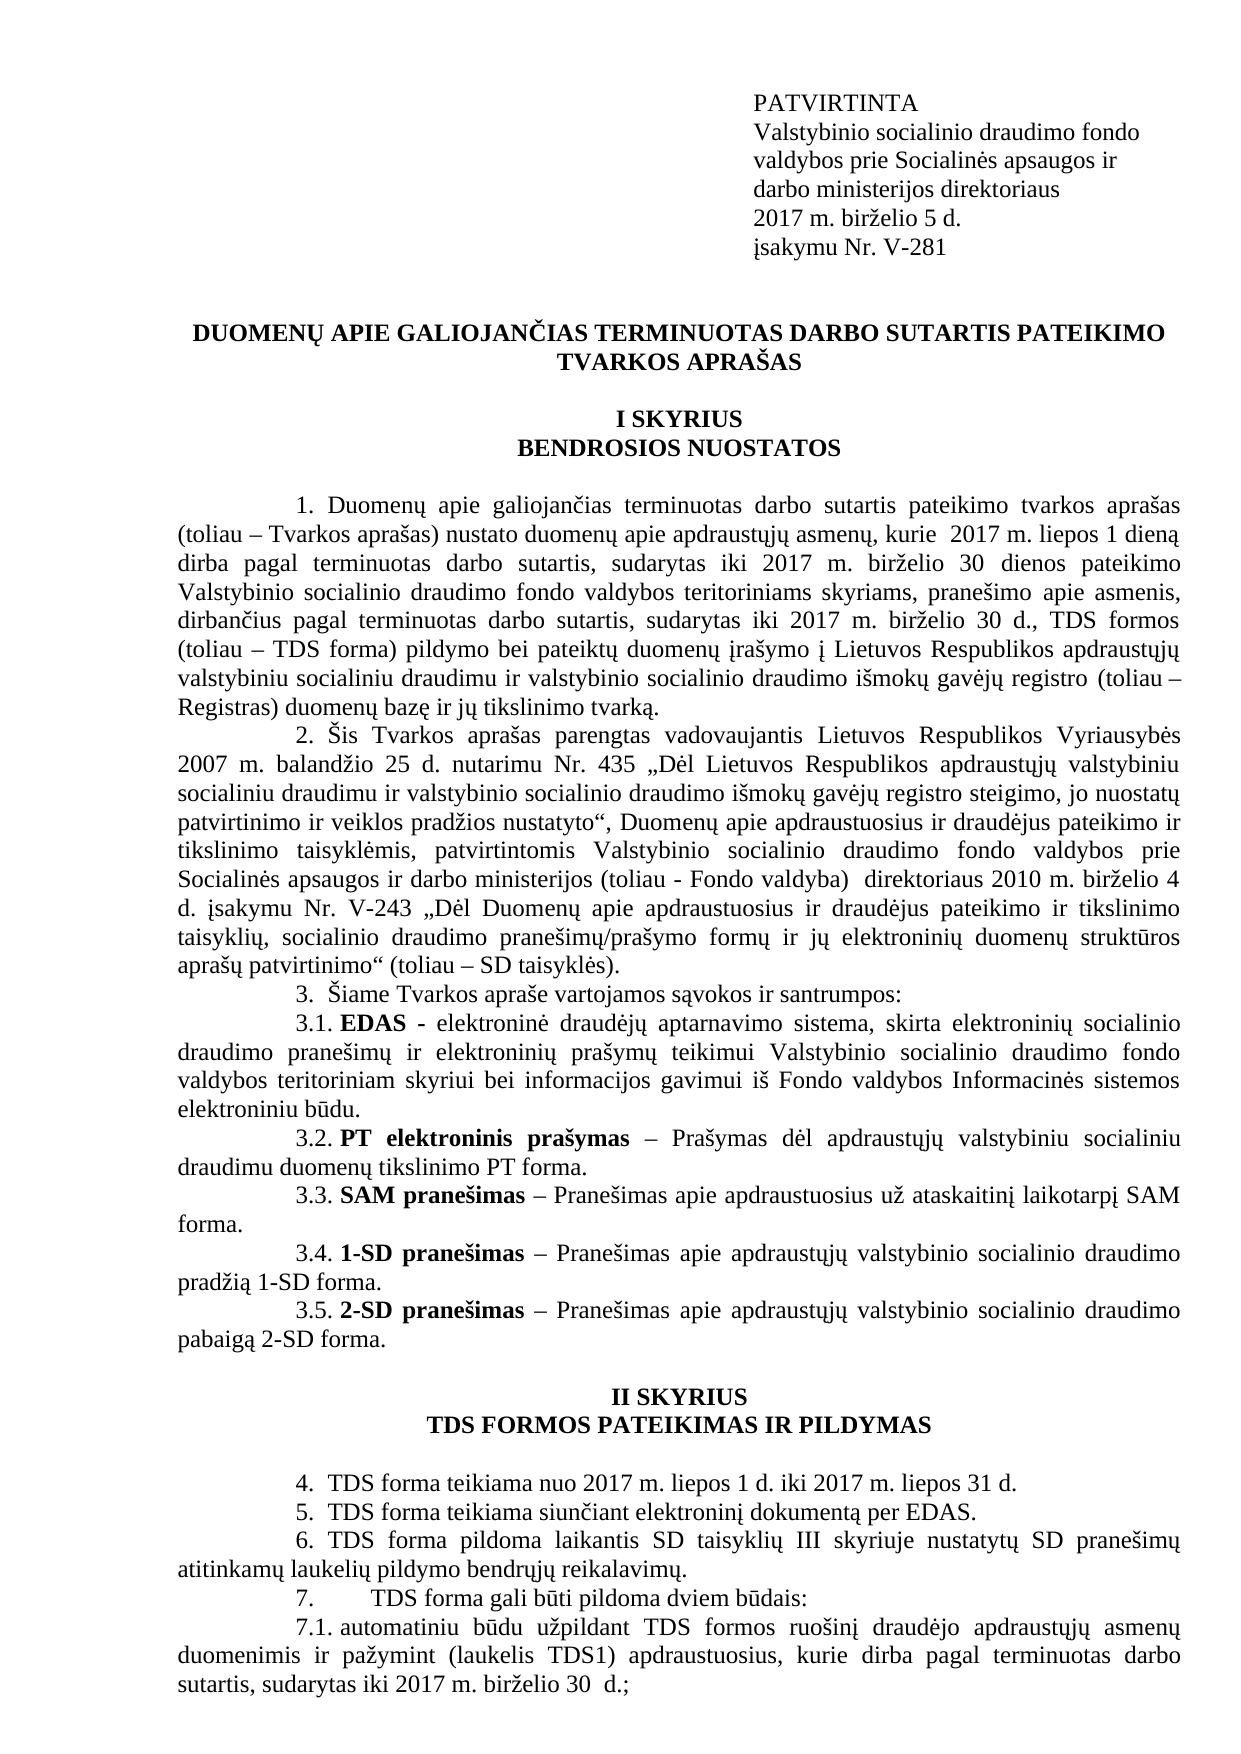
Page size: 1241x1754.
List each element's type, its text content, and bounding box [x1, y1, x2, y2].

text 3.3. SAM pranešimas – Pranešimas apie apdraustuosius už ataskaitinį laikotarpį SAM forma. [177, 1180, 1181, 1238]
text darbo ministerijos direktoriaus [753, 174, 1181, 203]
text valdybos prie Socialinės apsaugos ir [753, 145, 1181, 174]
text 3. Šiame Tvarkos apraše vartojamos sąvokos ir santrumpos: [177, 979, 1181, 1008]
text 6. TDS forma pildoma laikantis SD taisyklių III skyriuje nustatytų SD pranešimų atitinkamų laukelių pildymo bendrųjų reikalavimų. [177, 1525, 1181, 1583]
text 3.2. PT elektroninis prašymas – Prašymas dėl apdraustųjų valstybiniu socialiniu draudimu duomenų tikslinimo PT forma. [177, 1123, 1181, 1180]
text 1. Duomenų apie galiojančias terminuotas darbo sutartis pateikimo tvarkos aprašas (toliau – Tvarkos aprašas) nustato duomenų apie apdraustųjų asmenų, kurie 2017 m. liepos 1 dieną dirba pagal terminuotas darbo sutartis, sudarytas iki 2017 m. birželio 30 dienos pateikimo Valstybinio socialinio draudimo fondo valdybos teritoriniams skyriams, pranešimo apie asmenis, dirbančius pagal terminuotas darbo sutartis, sudarytas iki 2017 m. birželio 30 d., TDS formos (toliau – TDS forma) pildymo bei pateiktų duomenų įrašymo į Lietuvos Respublikos apdraustųjų valstybiniu socialiniu draudimu ir valstybinio socialinio draudimo išmokų gavėjų registro (toliau – Registras) duomenų bazę ir jų tikslinimo tvarką. [177, 490, 1181, 720]
text 2. Šis Tvarkos aprašas parengtas vadovaujantis Lietuvos Respublikos Vyriausybės 2007 m. balandžio 25 d. nutarimu Nr. 435 „Dėl Lietuvos Respublikos apdraustųjų valstybiniu socialiniu draudimu ir valstybinio socialinio draudimo išmokų gavėjų registro steigimo, jo nuostatų patvirtinimo ir veiklos pradžios nustatyto“, Duomenų apie apdraustuosius ir draudėjus pateikimo ir tikslinimo taisyklėmis, patvirtintomis Valstybinio socialinio draudimo fondo valdybos prie Socialinės apsaugos ir darbo ministerijos (toliau - Fondo valdyba) direktoriaus 2010 m. birželio 4 d. įsakymu Nr. V-243 „Dėl Duomenų apie apdraustuosius ir draudėjus pateikimo ir tikslinimo taisyklių, socialinio draudimo pranešimų/prašymo formų ir jų elektroninių duomenų struktūros aprašų patvirtinimo“ (toliau – SD taisyklės). [177, 720, 1181, 979]
text TDS FORMOS PATEIKIMAS ir PILDYMAS [177, 1410, 1181, 1439]
text 3.4. 1-SD pranešimas – Pranešimas apie apdraustųjų valstybinio socialinio draudimo pradžią 1-SD forma. [177, 1238, 1181, 1295]
text 3.1. EDAS - elektroninė draudėjų aptarnavimo sistema, skirta elektroninių socialinio draudimo pranešimų ir elektroninių prašymų teikimui Valstybinio socialinio draudimo fondo valdybos teritoriniam skyriui bei informacijos gavimui iš Fondo valdybos Informacinės sistemos elektroniniu būdu. [177, 1008, 1181, 1123]
text 7. TDS forma gali būti pildoma dviem būdais: [295, 1583, 1181, 1612]
text 7.1. automatiniu būdu užpildant TDS formos ruošinį draudėjo apdraustųjų asmenų duomenimis ir pažymint (laukelis TDS1) apdraustuosius, kurie dirba pagal terminuotas darbo sutartis, sudarytas iki 2017 m. birželio 30 d.; [177, 1612, 1181, 1698]
text I SKYRIUS [177, 404, 1181, 433]
text PATVIRTINTA [753, 88, 1181, 117]
text 3.5. 2-SD pranešimas – Pranešimas apie apdraustųjų valstybinio socialinio draudimo pabaigą 2-SD forma. [177, 1295, 1181, 1353]
text Valstybinio socialinio draudimo fondo [753, 117, 1181, 145]
text 5. TDS forma teikiama siunčiant elektroninį dokumentą per EDAS. [177, 1497, 1181, 1525]
text BENDROSIOS NUOSTATOS [177, 433, 1181, 462]
text ii SKYRIUS [177, 1382, 1181, 1410]
text DUOMENŲ APIE GALIOJANČIAS TERMINUOTAS DARBO SUTARTIS PATEIKIMO TVARKOS Aprašas [177, 318, 1181, 375]
text 4. TDS forma teikiama nuo 2017 m. liepos 1 d. iki 2017 m. liepos 31 d. [177, 1468, 1181, 1497]
text įsakymu Nr. V-281 [753, 232, 1181, 260]
text 2017 m. birželio 5 d. [753, 203, 1181, 232]
